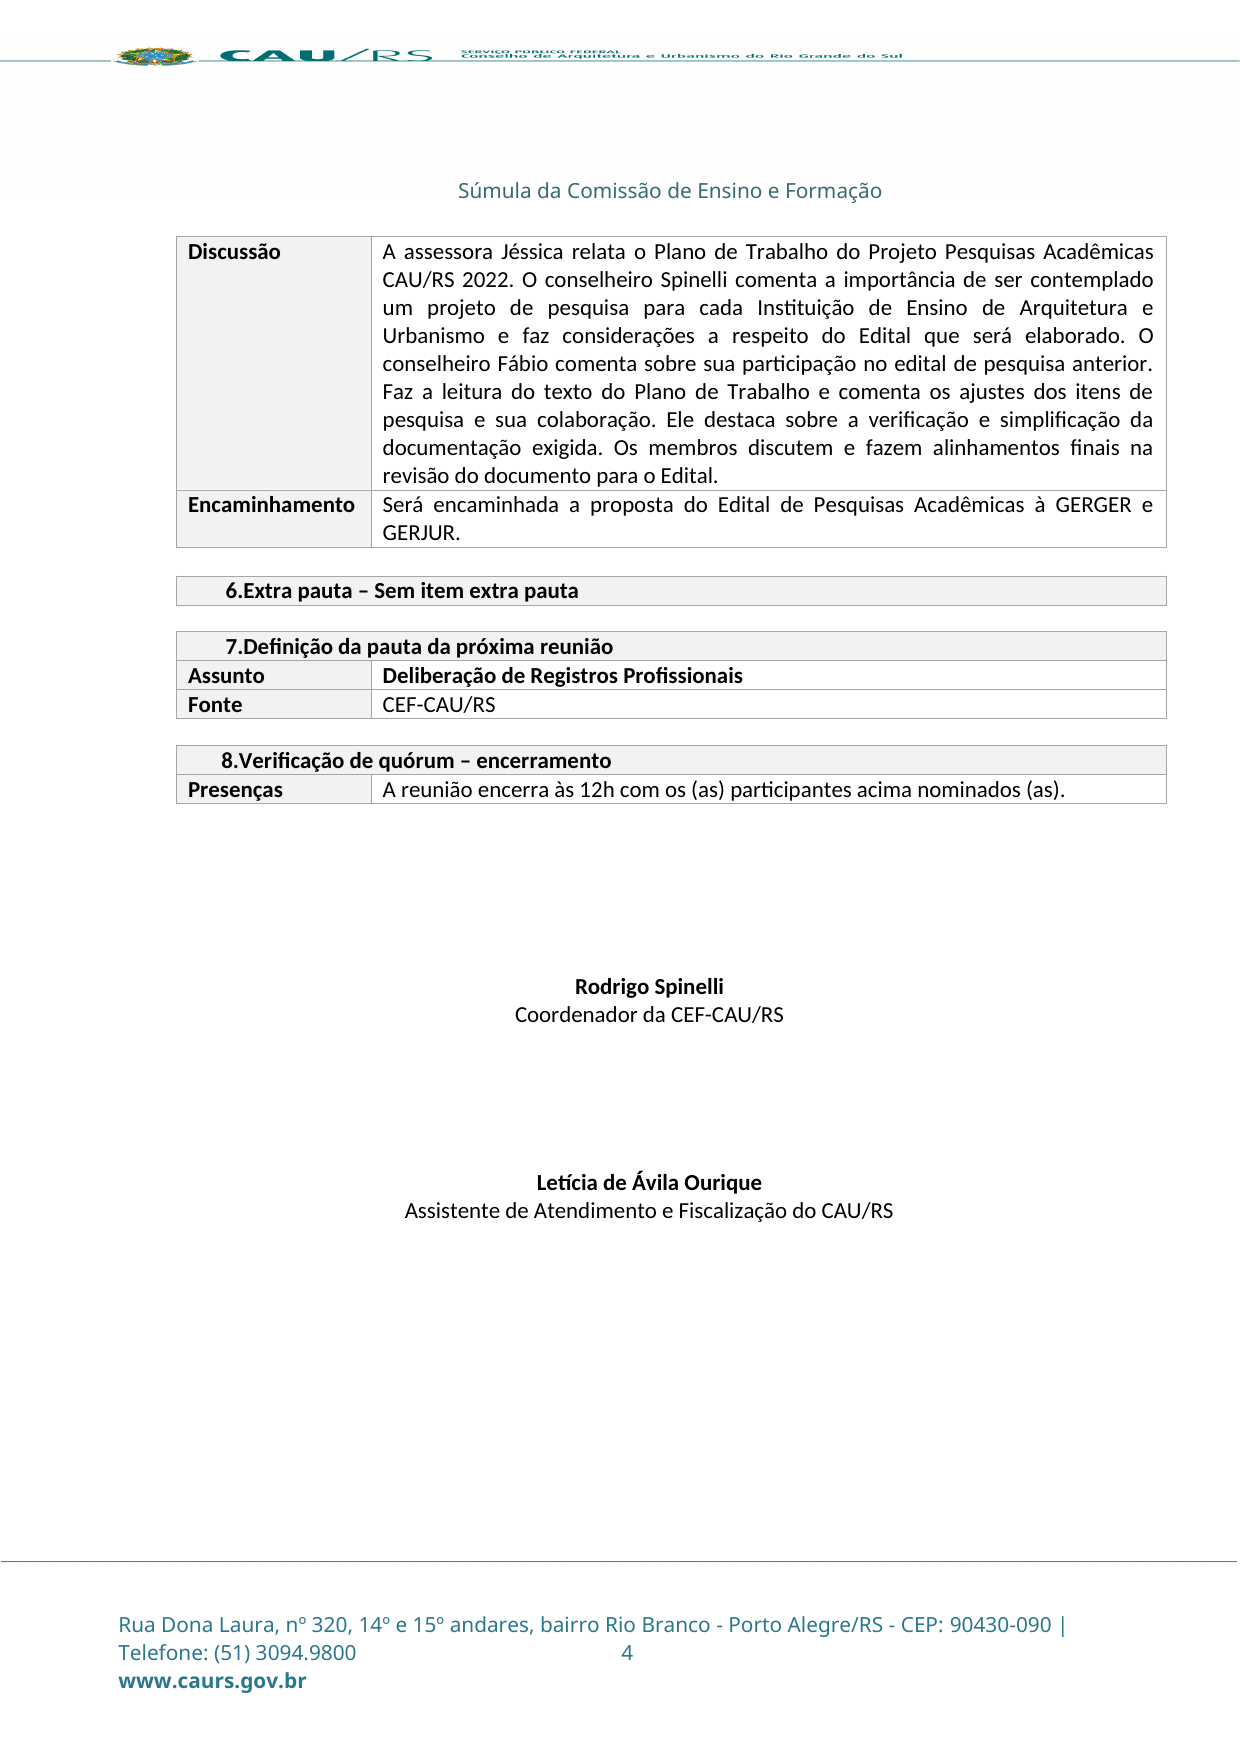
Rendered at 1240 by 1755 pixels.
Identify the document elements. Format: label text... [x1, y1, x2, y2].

table_cell [177, 606, 1166, 631]
table_cell Discussão [177, 237, 371, 489]
table_cell A assessora Jéssica relata o Plano de Trabalho do Projeto Pesquisas Acadêmicas CAU/RS 2022. O conselheiro Spinelli comenta a importância de ser contemplado um projeto de pesquisa para cada Instituição de Ensino de Arquitetura e Urbanismo e faz considerações a respeito do Edital que será elaborado. O conselheiro Fábio comenta sobre sua participação no edital de pesquisa anterior. Faz a leitura do texto do Plano de Trabalho e comenta os ajustes dos itens de pesquisa e sua colaboração. Ele destaca sobre a verificação e simplificação da documentação exigida. Os membros discutem e fazem alinhamentos finais na revisão do documento para o Edital. [372, 237, 1166, 489]
table_cell A reunião encerra às 12h com os (as) participantes acima nominados (as). [372, 775, 1166, 803]
table_cell Fonte [177, 690, 371, 718]
table_cell [371, 719, 1166, 745]
table_cell CEF-CAU/RS [372, 690, 1166, 718]
table_cell 7.Definição da pauta da próxima reunião [177, 632, 1166, 660]
text Assistente de Atendimento e Fiscalização do CAU/RS [177, 1196, 1121, 1224]
table_cell Será encaminhada a proposta do Edital de Pesquisas Acadêmicas à GERGER e GERJUR. [372, 491, 1166, 547]
table_cell Presenças [177, 775, 371, 803]
text Coordenador da CEF-CAU/RS [177, 1000, 1121, 1028]
table_cell 8.Verificação de quórum – encerramento [177, 746, 1166, 774]
text Rodrigo Spinelli [177, 972, 1121, 1000]
table_cell [177, 719, 371, 745]
table_cell Encaminhamento [177, 491, 371, 547]
table_cell [177, 548, 1166, 576]
table_cell Deliberação de Registros Profissionais [372, 661, 1166, 689]
table_cell Assunto [177, 661, 371, 689]
table_cell 6.Extra pauta – Sem item extra pauta [177, 577, 1166, 605]
text Letícia de Ávila Ourique [177, 1168, 1121, 1196]
